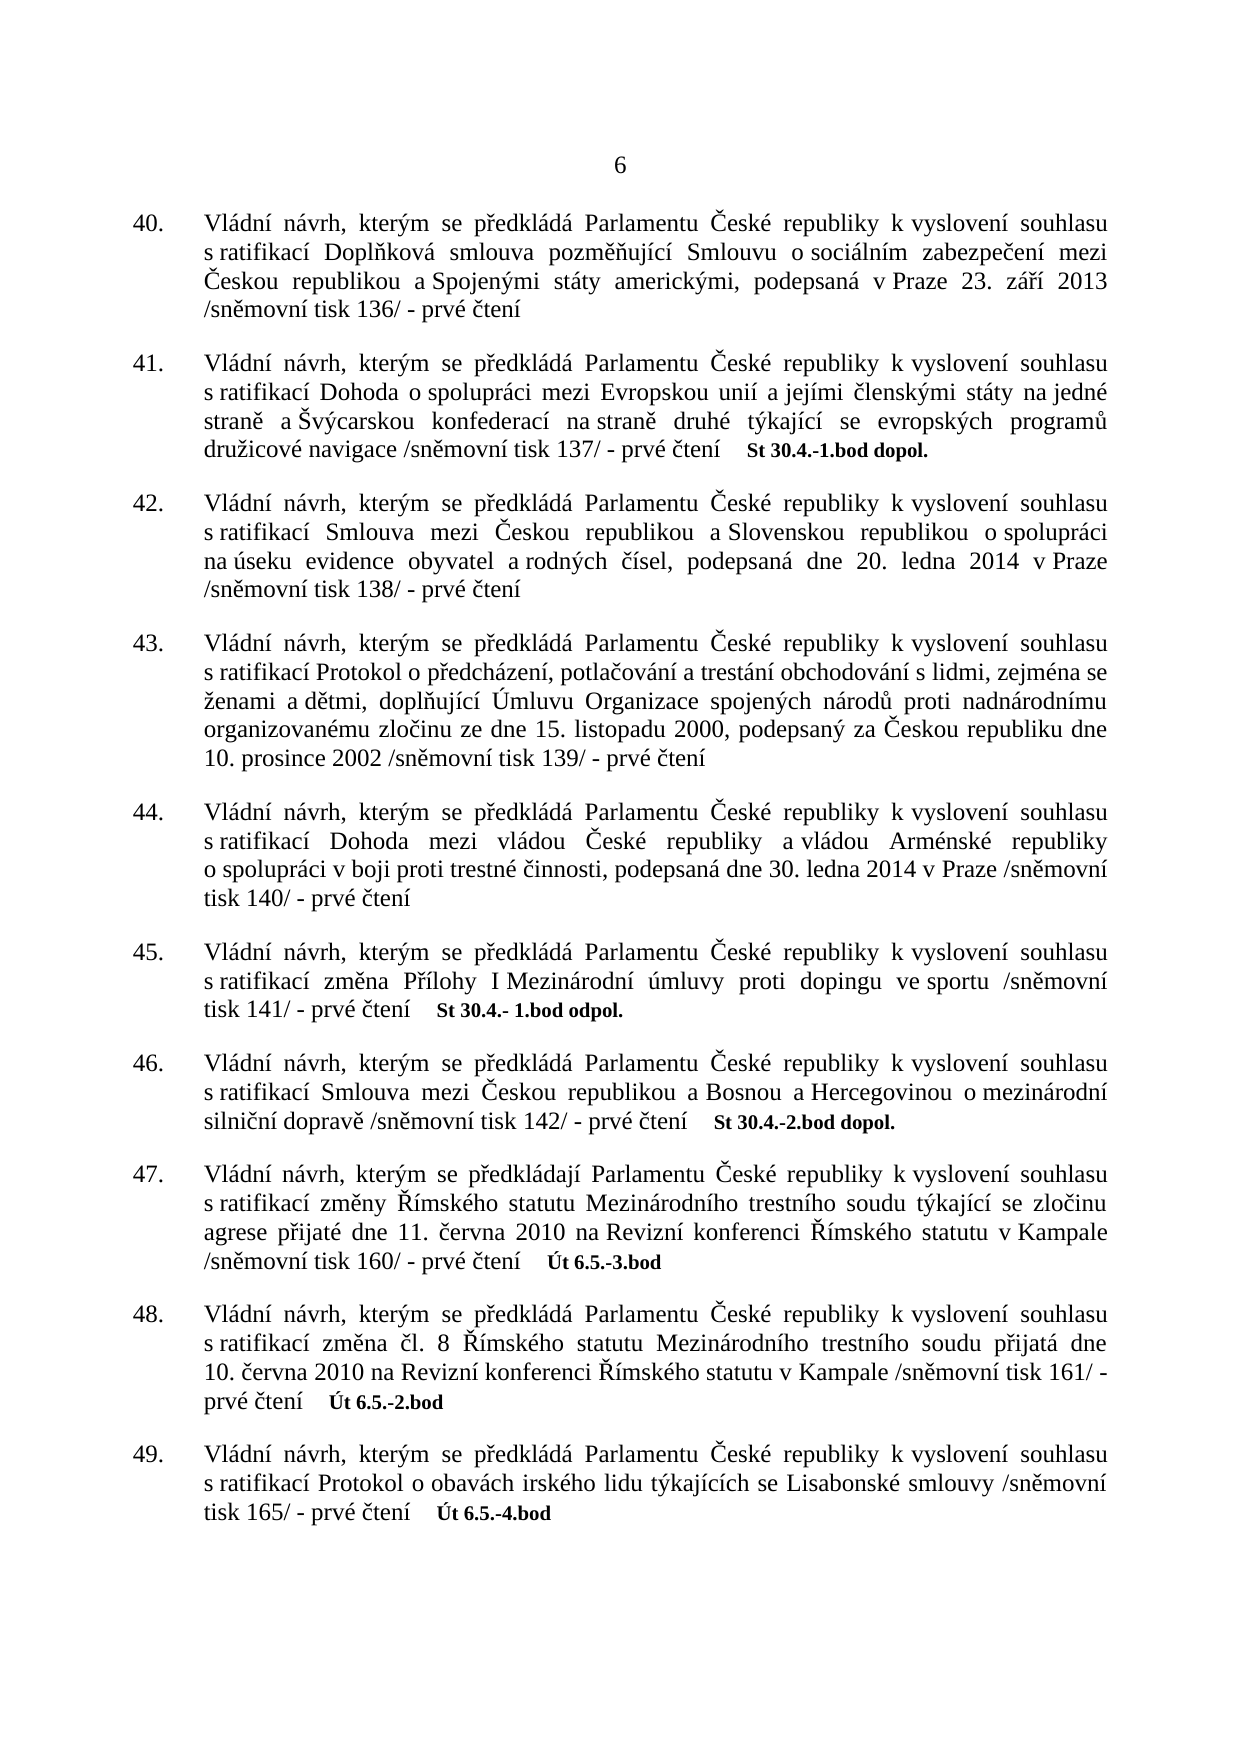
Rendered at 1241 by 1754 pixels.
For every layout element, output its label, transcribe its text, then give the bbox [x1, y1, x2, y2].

text 49. Vládní návrh, kterým se předkládá Parlamentu České republiky k vyslovení souhlasu s ratifikací Protokol o obavách irského lidu týkajících se Lisabonské smlouvy /sněmovní tisk 165/ - prvé čtení Út 6.5.-4.bod [133, 1439, 1108, 1526]
text 40. Vládní návrh, kterým se předkládá Parlamentu České republiky k vyslovení souhlasu s ratifikací Doplňková smlouva pozměňující Smlouvu o sociálním zabezpečení mezi Českou republikou a Spojenými státy americkými, podepsaná v Praze 23. září 2013 /sněmovní tisk 136/ - prvé čtení [133, 208, 1108, 323]
text 42. Vládní návrh, kterým se předkládá Parlamentu České republiky k vyslovení souhlasu s ratifikací Smlouva mezi Českou republikou a Slovenskou republikou o spolupráci na úseku evidence obyvatel a rodných čísel, podepsaná dne 20. ledna 2014 v Praze /sněmovní tisk 138/ - prvé čtení [133, 488, 1108, 603]
text 44. Vládní návrh, kterým se předkládá Parlamentu České republiky k vyslovení souhlasu s ratifikací Dohoda mezi vládou České republiky a vládou Arménské republiky o spolupráci v boji proti trestné činnosti, podepsaná dne 30. ledna 2014 v Praze /sněmovní tisk 140/ - prvé čtení [133, 797, 1108, 912]
text 47. Vládní návrh, kterým se předkládají Parlamentu České republiky k vyslovení souhlasu s ratifikací změny Římského statutu Mezinárodního trestního soudu týkající se zločinu agrese přijaté dne 11. června 2010 na Revizní konferenci Římského statutu v Kampale /sněmovní tisk 160/ - prvé čtení Út 6.5.-3.bod [133, 1159, 1108, 1274]
text 43. Vládní návrh, kterým se předkládá Parlamentu České republiky k vyslovení souhlasu s ratifikací Protokol o předcházení, potlačování a trestání obchodování s lidmi, zejména se ženami a dětmi, doplňující Úmluvu Organizace spojených národů proti nadnárodnímu organizovanému zločinu ze dne 15. listopadu 2000, podepsaný za Českou republiku dne 10. prosince 2002 /sněmovní tisk 139/ - prvé čtení [133, 628, 1108, 772]
text 45. Vládní návrh, kterým se předkládá Parlamentu České republiky k vyslovení souhlasu s ratifikací změna Přílohy I Mezinárodní úmluvy proti dopingu ve sportu /sněmovní tisk 141/ - prvé čtení St 30.4.- 1.bod odpol. [133, 937, 1108, 1023]
text 46. Vládní návrh, kterým se předkládá Parlamentu České republiky k vyslovení souhlasu s ratifikací Smlouva mezi Českou republikou a Bosnou a Hercegovinou o mezinárodní silniční dopravě /sněmovní tisk 142/ - prvé čtení St 30.4.-2.bod dopol. [133, 1048, 1108, 1134]
text 48. Vládní návrh, kterým se předkládá Parlamentu České republiky k vyslovení souhlasu s ratifikací změna čl. 8 Římského statutu Mezinárodního trestního soudu přijatá dne 10. června 2010 na Revizní konferenci Římského statutu v Kampale /sněmovní tisk 161/ - prvé čtení Út 6.5.-2.bod [133, 1299, 1108, 1414]
text 41. Vládní návrh, kterým se předkládá Parlamentu České republiky k vyslovení souhlasu s ratifikací Dohoda o spolupráci mezi Evropskou unií a jejími členskými státy na jedné straně a Švýcarskou konfederací na straně druhé týkající se evropských programů družicové navigace /sněmovní tisk 137/ - prvé čtení St 30.4.-1.bod dopol. [133, 348, 1108, 463]
